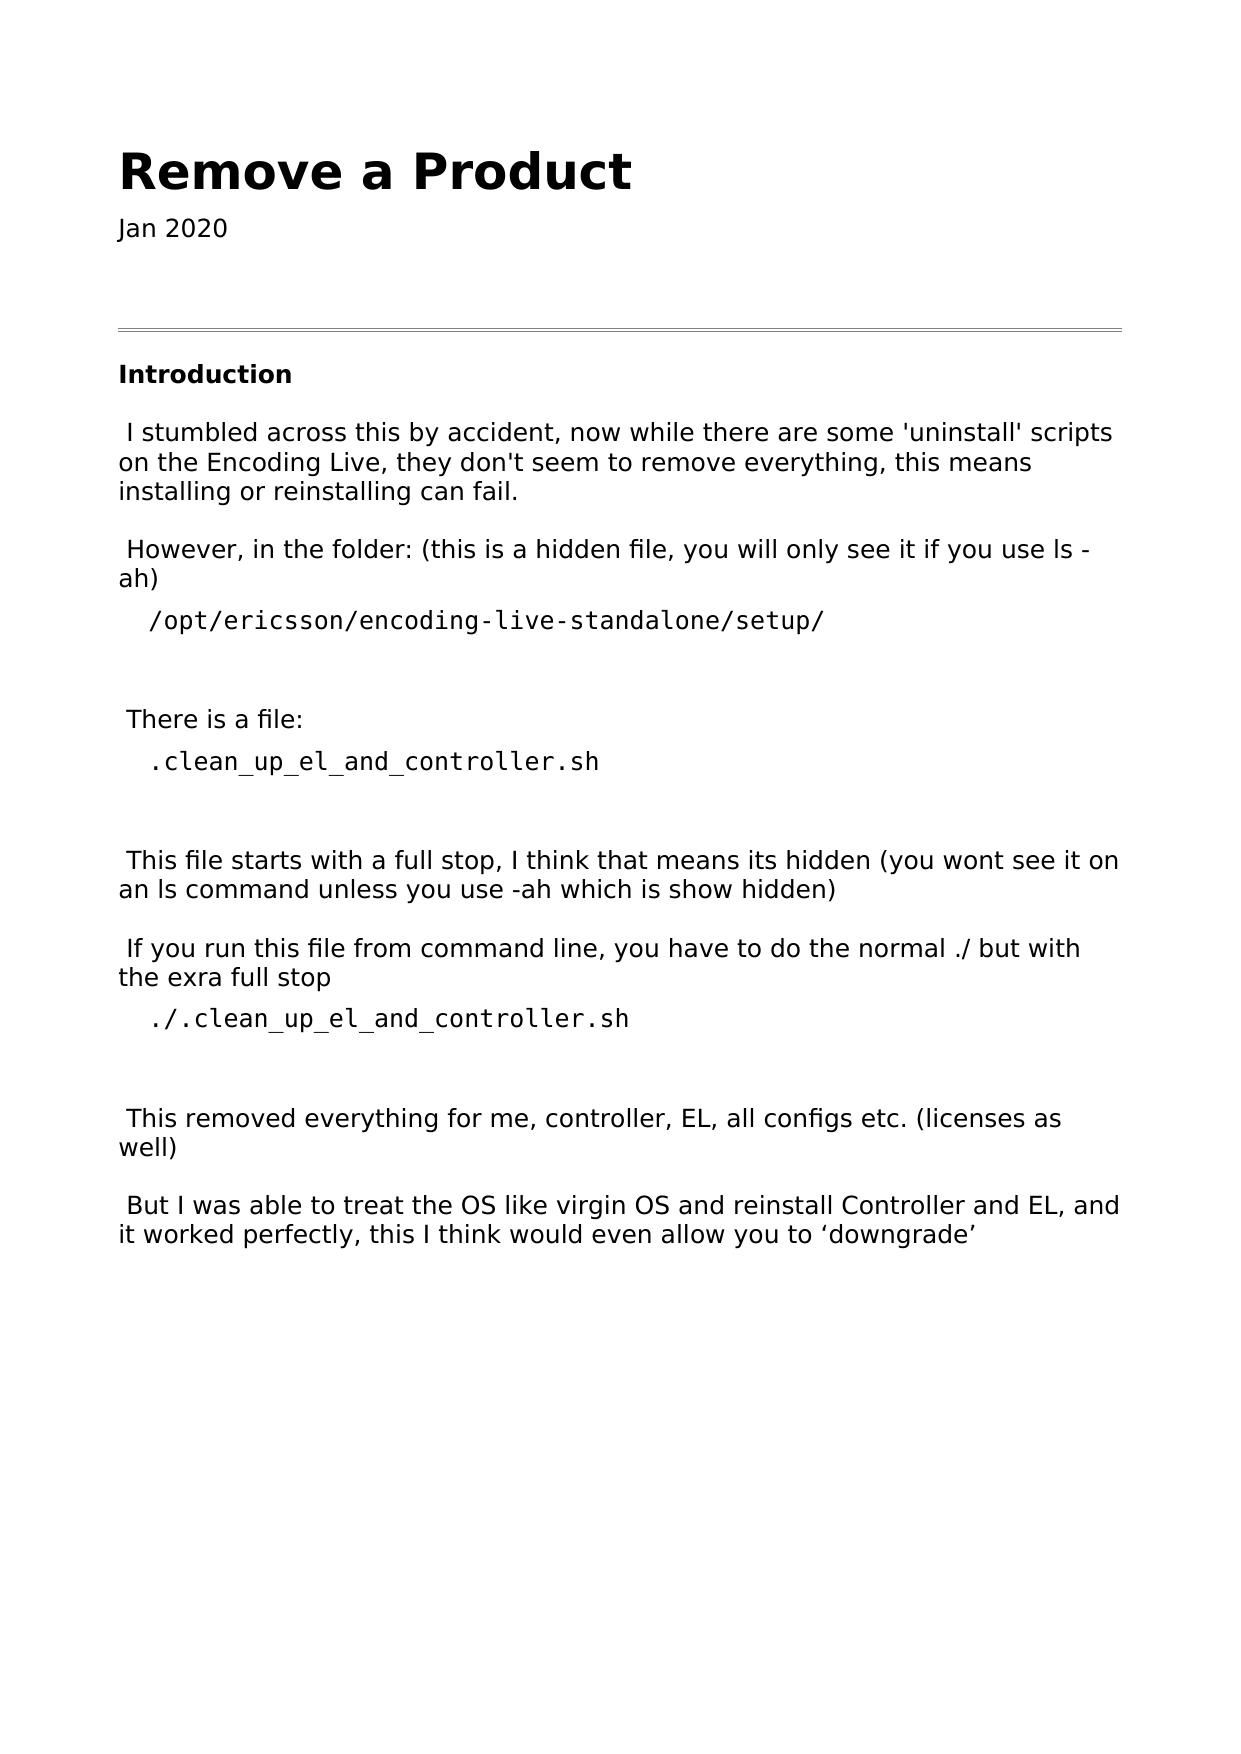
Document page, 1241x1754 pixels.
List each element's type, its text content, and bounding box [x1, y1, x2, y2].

text There is a file: [118, 647, 1122, 734]
subtitle Remove a Product [118, 143, 1122, 201]
text .clean_up_el_and_controller.sh [118, 747, 1122, 776]
text ./.clean_up_el_and_controller.sh [118, 1004, 1122, 1034]
text This removed everything for me, controller, EL, all configs etc. (licenses as well) But I was able to treat the OS like virgin OS and reinstall Controller and EL, and it worked perfectly, this I think would even allow you to ‘downgrade’ [118, 1046, 1122, 1308]
text Introduction I stumbled across this by accident, now while there are some 'uninstall' scripts on the Encoding Live, they don't seem to remove everything, this means installing or reinstalling can fail. However, in the folder: (this is a hidden file, you will only see it if you use ls -ah) [118, 360, 1122, 593]
text /opt/ericsson/encoding-live-standalone/setup/ [118, 606, 1122, 635]
text This file starts with a full stop, I think that means its hidden (you wont see it on an ls command unless you use -ah which is show hidden) If you run this file from command line, you have to do the normal ./ but with the exra full stop [118, 788, 1122, 992]
text Jan 2020 [118, 214, 1122, 301]
